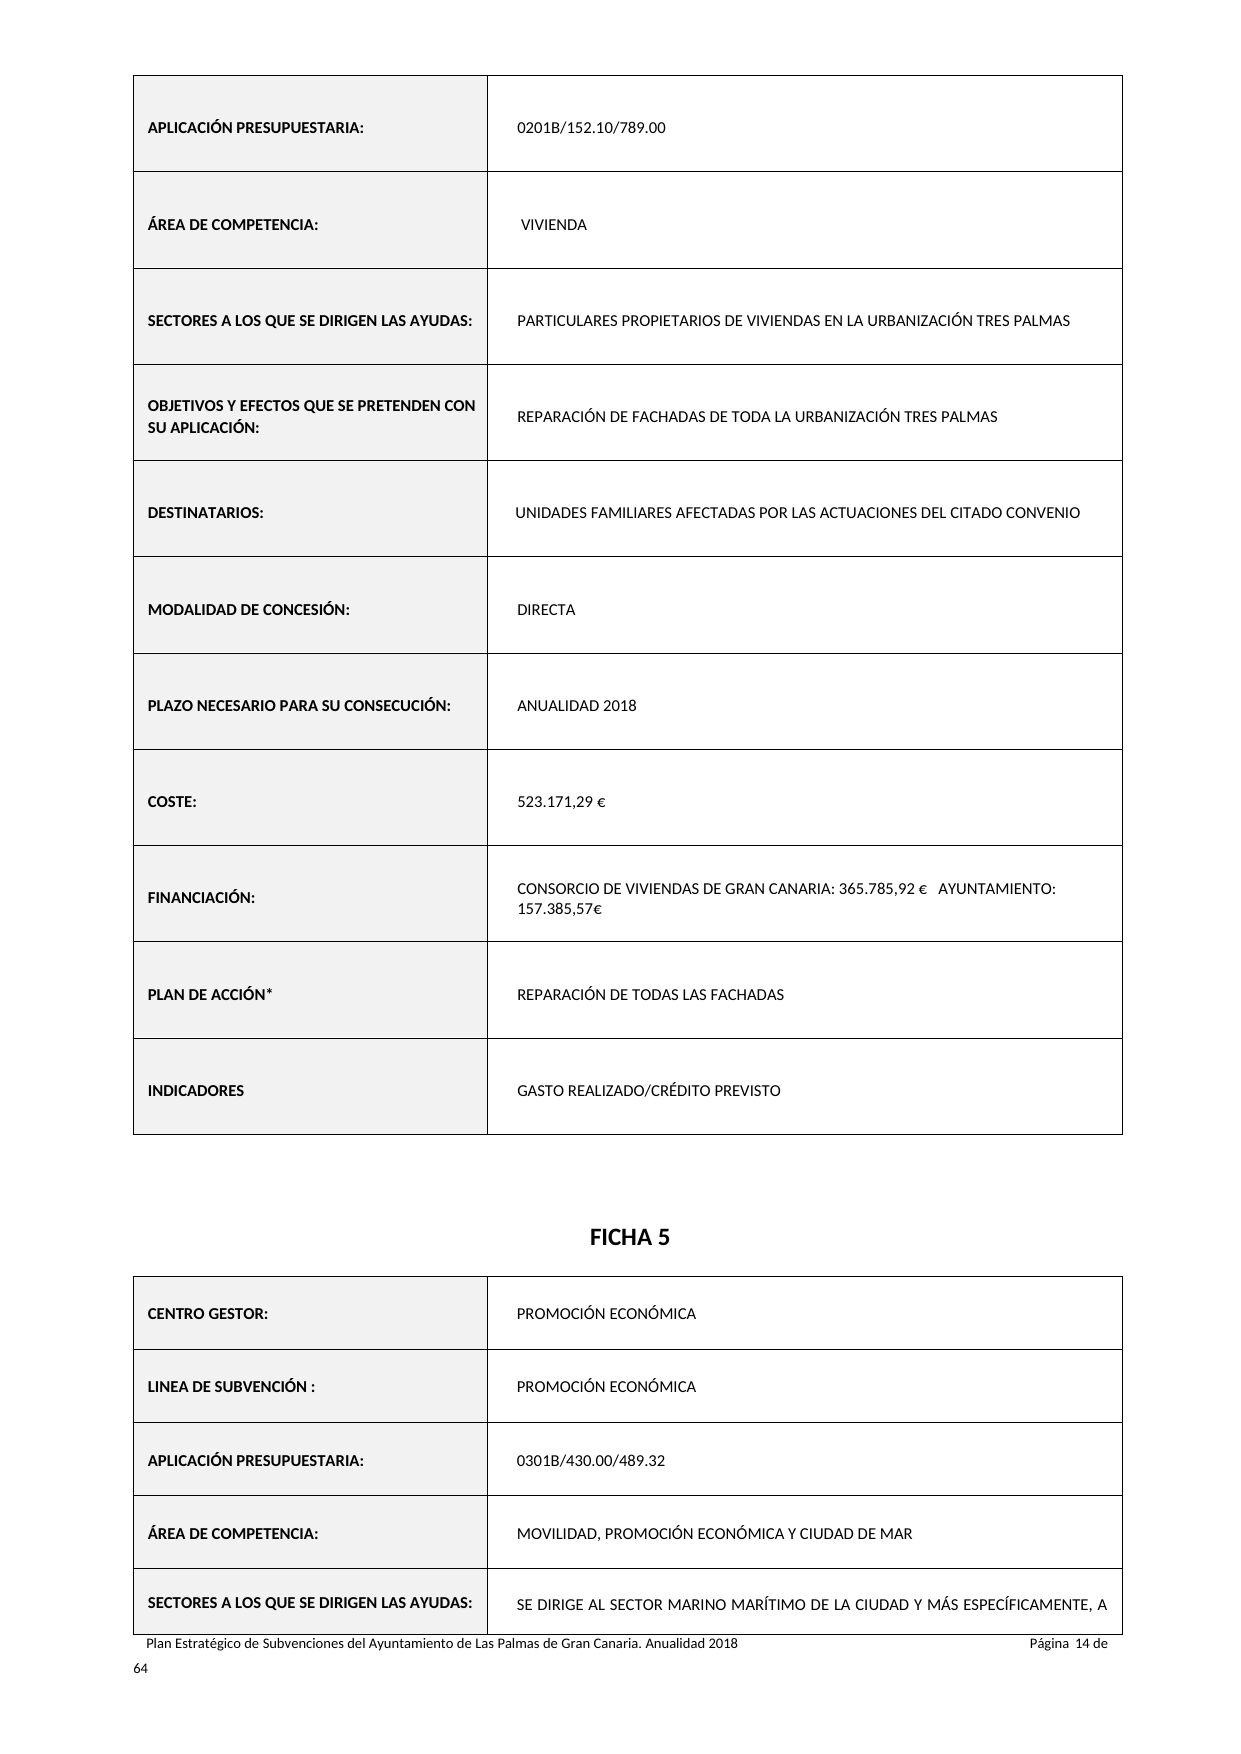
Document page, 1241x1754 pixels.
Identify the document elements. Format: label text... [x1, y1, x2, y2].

table_cell LINEA DE SUBVENCIÓN : [134, 1350, 487, 1422]
table_header CENTRO GESTOR: [134, 1277, 487, 1349]
table_cell MODALIDAD DE CONCESIÓN: [134, 557, 487, 652]
table_cell ÁREA DE COMPETENCIA: [134, 172, 487, 267]
table_cell DIRECTA [488, 557, 1122, 652]
table_cell VIVIENDA [488, 172, 1122, 267]
table_cell SE DIRIGE AL SECTOR MARINO MARÍTIMO DE LA CIUDAD Y MÁS ESPECÍFICAMENTE, A [488, 1569, 1122, 1634]
table_cell REPARACIÓN DE FACHADAS DE TODA LA URBANIZACIÓN TRES PALMAS [488, 365, 1122, 460]
table_cell MOVILIDAD, PROMOCIÓN ECONÓMICA Y CIUDAD DE MAR [488, 1496, 1122, 1568]
table_cell 523.171,29 € [488, 750, 1122, 845]
table_cell PARTICULARES PROPIETARIOS DE VIVIENDAS EN LA URBANIZACIÓN TRES PALMAS [488, 269, 1122, 364]
table_cell DESTINATARIOS: [134, 461, 487, 556]
table_cell APLICACIÓN PRESUPUESTARIA: [134, 76, 487, 171]
table_cell CONSORCIO DE VIVIENDAS DE GRAN CANARIA: 365.785,92 € AYUNTAMIENTO: 157.385,57€ [488, 846, 1122, 941]
table_cell PROMOCIÓN ECONÓMICA [488, 1350, 1122, 1422]
table_cell APLICACIÓN PRESUPUESTARIA: [134, 1423, 487, 1495]
table_cell 0201B/152.10/789.00 [488, 76, 1122, 171]
table_cell FINANCIACIÓN: [134, 846, 487, 941]
table_cell 0301B/430.00/489.32 [488, 1423, 1122, 1495]
table_cell SECTORES A LOS QUE SE DIRIGEN LAS AYUDAS: [134, 269, 487, 364]
table_header PROMOCIÓN ECONÓMICA [488, 1277, 1122, 1349]
table_cell GASTO REALIZADO/CRÉDITO PREVISTO [488, 1039, 1122, 1134]
text FICHA 5 [133, 1221, 676, 1252]
table_cell ÁREA DE COMPETENCIA: [134, 1496, 487, 1568]
table_cell ANUALIDAD 2018 [488, 654, 1122, 749]
table_cell PLAN DE ACCIÓN* [134, 942, 487, 1037]
table_cell INDICADORES [134, 1039, 487, 1134]
table_cell REPARACIÓN DE TODAS LAS FACHADAS [488, 942, 1122, 1037]
table_cell COSTE: [134, 750, 487, 845]
table_cell PLAZO NECESARIO PARA SU CONSECUCIÓN: [134, 654, 487, 749]
table_cell OBJETIVOS Y EFECTOS QUE SE PRETENDEN CON SU APLICACIÓN: [134, 365, 487, 460]
table_cell UNIDADES FAMILIARES AFECTADAS POR LAS ACTUACIONES DEL CITADO CONVENIO [488, 461, 1122, 556]
table_cell SECTORES A LOS QUE SE DIRIGEN LAS AYUDAS: [134, 1569, 487, 1634]
